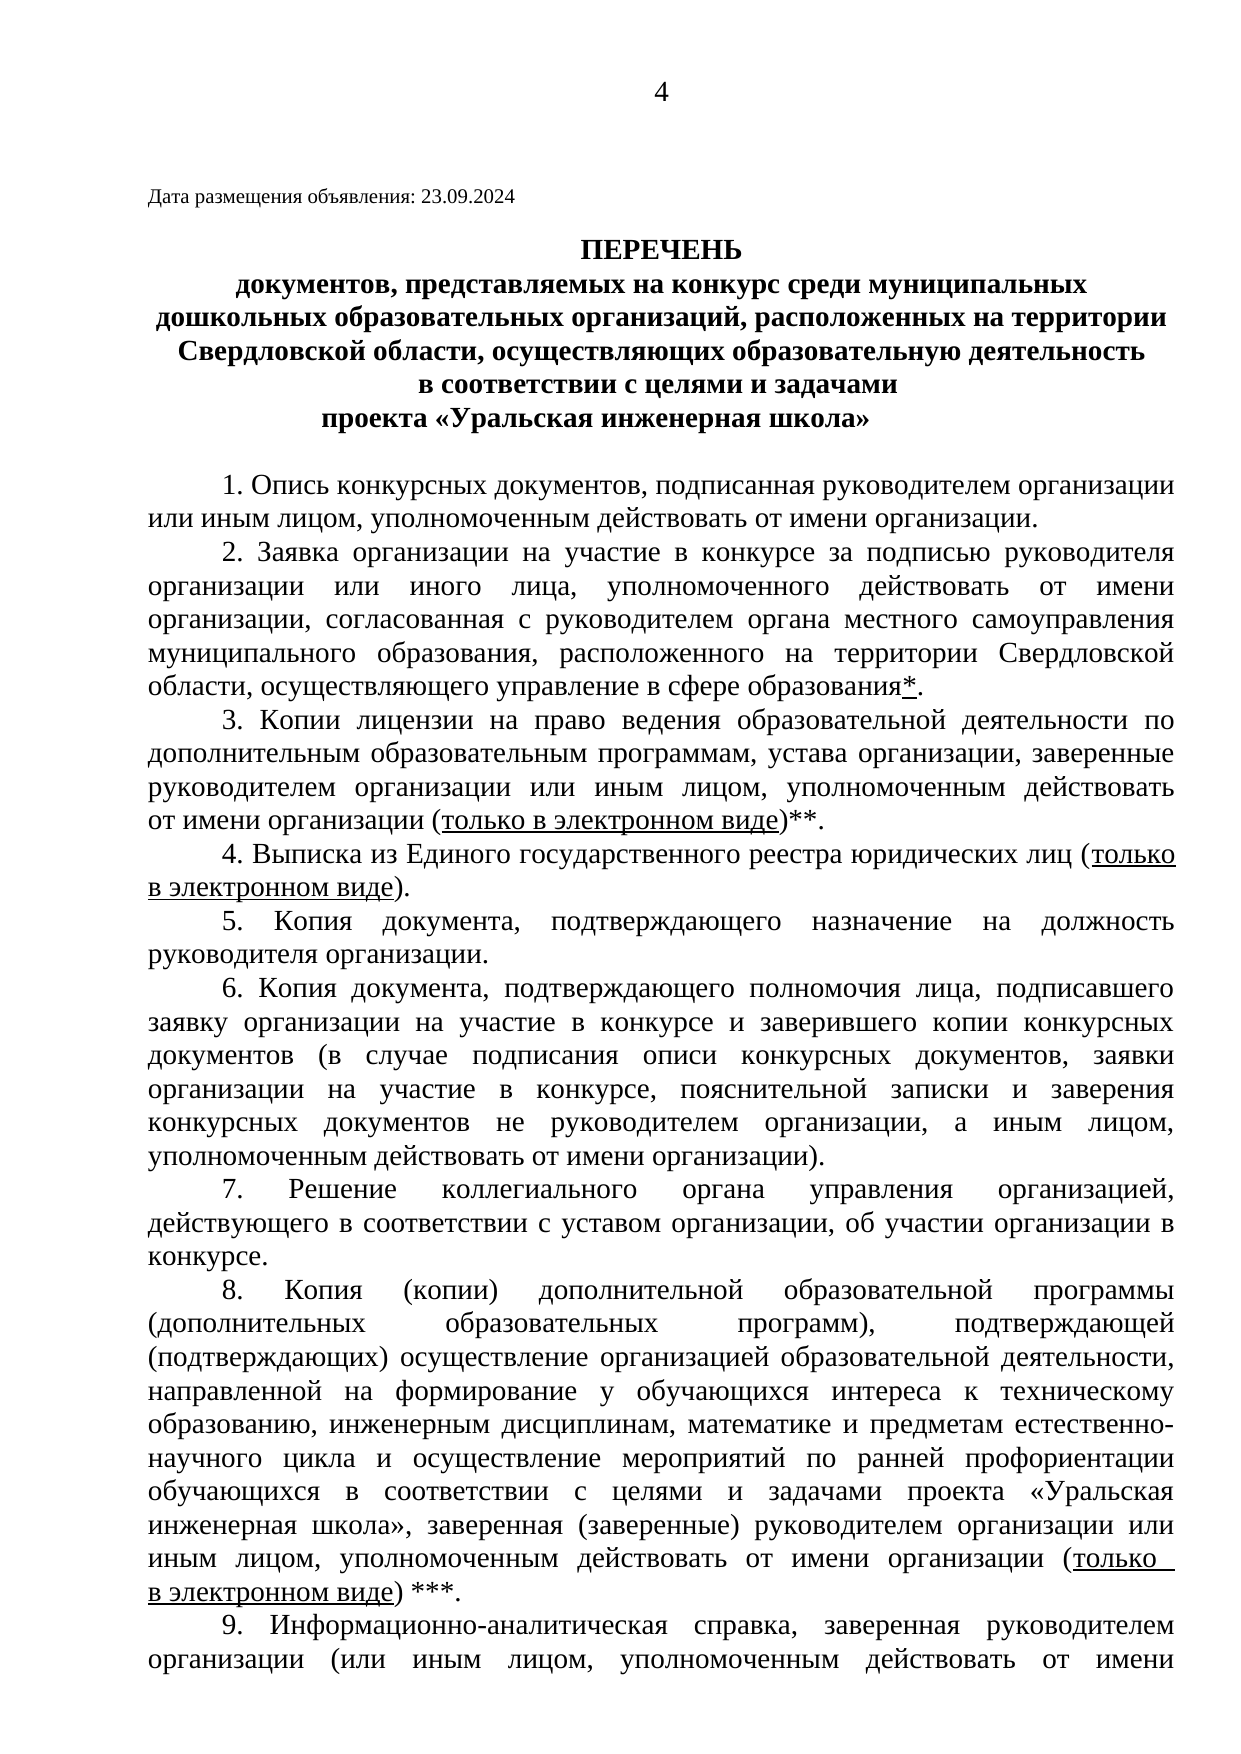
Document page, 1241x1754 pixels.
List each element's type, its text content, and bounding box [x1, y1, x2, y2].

text ПЕРЕЧЕНЬ документов, представляемых на конкурс среди муниципальных дошкольных образовательных организаций, расположенных на территории Свердловской области, осуществляющих образовательную деятельность в соответствии с целями и задачами [148, 232, 1175, 400]
text 8. Копия (копии) дополнительной образовательной программы (дополнительных образовательных программ), подтверждающей (подтверждающих) осуществление организацией образовательной деятельности, направленной на формирование у обучающихся интереса к техническому образованию, инженерным дисциплинам, математике и предметам естественно-научного цикла и осуществление мероприятий по ранней профориентации обучающихся в соответствии с целями и задачами проекта «Уральская инженерная школа», заверенная (заверенные) руководителем организации или иным лицом, уполномоченным действовать от имени организации (только в электронном виде) ***. [148, 1272, 1175, 1607]
text 1. Опись конкурсных документов, подписанная руководителем организации или иным лицом, уполномоченным действовать от имени организации. [148, 467, 1175, 534]
text 9. Информационно-аналитическая справка, заверенная руководителем организации (или иным лицом, уполномоченным действовать от имени [148, 1607, 1175, 1674]
text 3. Копии лицензии на право ведения образовательной деятельности по дополнительным образовательным программам, устава организации, заверенные руководителем организации или иным лицом, уполномоченным действовать от имени организации (только в электронном виде)**. [148, 702, 1175, 836]
text Дата размещения объявления: 23.09.2024 [148, 184, 1175, 208]
text 4. Выписка из Единого государственного реестра юридических лиц (только в электронном виде). [148, 836, 1175, 903]
text 5. Копия документа, подтверждающего назначение на должность руководителя организации. [148, 903, 1175, 970]
text 6. Копия документа, подтверждающего полномочия лица, подписавшего заявку организации на участие в конкурсе и заверившего копии конкурсных документов (в случае подписания описи конкурсных документов, заявки организации на участие в конкурсе, пояснительной записки и заверения конкурсных документов не руководителем организации, а иным лицом, уполномоченным действовать от имени организации). [148, 970, 1175, 1171]
text 2. Заявка организации на участие в конкурсе за подписью руководителя организации или иного лица, уполномоченного действовать от имени организации, согласованная с руководителем органа местного самоуправления муниципального образования, расположенного на территории Свердловской области, осуществляющего управление в сфере образования*. [148, 534, 1175, 702]
text 7. Решение коллегиального органа управления организацией, действующего в соответствии с уставом организации, об участии организации в конкурсе. [148, 1171, 1175, 1272]
text проекта «Уральская инженерная школа» [148, 400, 1175, 433]
